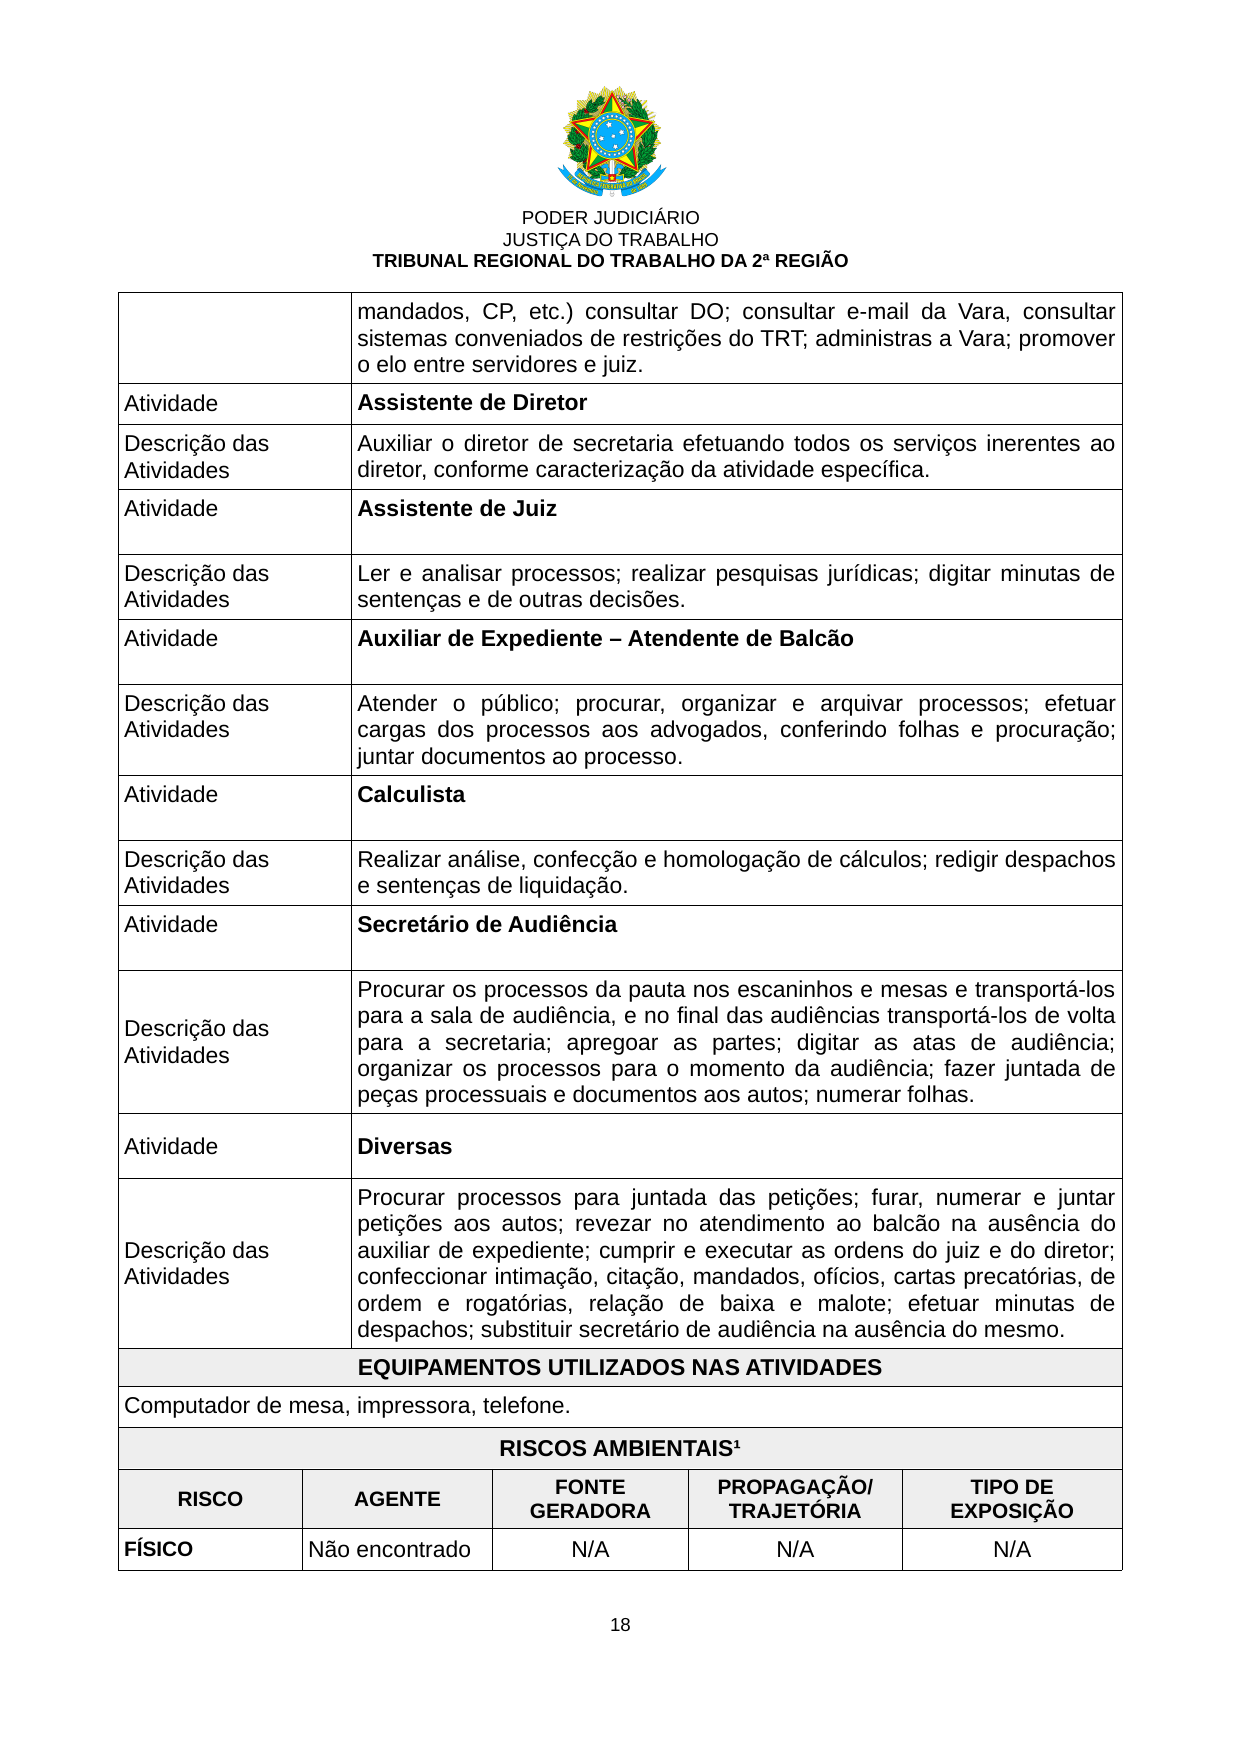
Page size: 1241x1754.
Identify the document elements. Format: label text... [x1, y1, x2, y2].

table_cell Descrição das Atividades [119, 425, 351, 489]
table_header FONTE GERADORA [493, 1470, 688, 1528]
table_cell Auxiliar o diretor de secretaria efetuando todos os serviços inerentes ao diretor, conforme caracterização da atividade específica. [352, 425, 1122, 489]
table_cell Computador de mesa, impressora, telefone. [119, 1387, 1122, 1427]
table_cell N/A [903, 1529, 1122, 1569]
table_cell Descrição das Atividades [119, 555, 351, 619]
table_cell mandados, CP, etc.) consultar DO; consultar e-mail da Vara, consultar sistemas conveniados de restrições do TRT; administras a Vara; promover o elo entre servidores e juiz. [352, 293, 1122, 383]
table_cell Descrição das Atividades [119, 841, 351, 905]
table_cell Atividade [119, 620, 351, 684]
table_cell Atividade [119, 906, 351, 970]
table_cell N/A [689, 1529, 902, 1569]
table_cell Atividade [119, 490, 351, 554]
table_cell Atender o público; procurar, organizar e arquivar processos; efetuar cargas dos processos aos advogados, conferindo folhas e procuração; juntar documentos ao processo. [352, 685, 1122, 775]
table_header RISCO [119, 1470, 302, 1528]
table_cell Ler e analisar processos; realizar pesquisas jurídicas; digitar minutas de sentenças e de outras decisões. [352, 555, 1122, 619]
table_cell Procurar os processos da pauta nos escaninhos e mesas e transportá-los para a sala de audiência, e no final das audiências transportá-los de volta para a secretaria; apregoar as partes; digitar as atas de audiência; organizar os processos para o momento da audiência; fazer juntada de peças processuais e documentos aos autos; numerar folhas. [352, 971, 1122, 1113]
table_cell Assistente de Diretor [352, 384, 1122, 424]
table_cell Procurar processos para juntada das petições; furar, numerar e juntar petições aos autos; revezar no atendimento ao balcão na ausência do auxiliar de expediente; cumprir e executar as ordens do juiz e do diretor; confeccionar intimação, citação, mandados, ofícios, cartas precatórias, de ordem e rogatórias, relação de baixa e malote; efetuar minutas de despachos; substituir secretário de audiência na ausência do mesmo. [352, 1179, 1122, 1348]
table_cell Calculista [352, 776, 1122, 840]
table_cell Assistente de Juiz [352, 490, 1122, 554]
table_header PROPAGAÇÃO/ TRAJETÓRIA [689, 1470, 902, 1528]
table_cell Descrição das Atividades [119, 685, 351, 775]
table_cell Atividade [119, 776, 351, 840]
table_header AGENTE [303, 1470, 492, 1528]
table_cell Realizar análise, confecção e homologação de cálculos; redigir despachos e sentenças de liquidação. [352, 841, 1122, 905]
table_cell EQUIPAMENTOS UTILIZADOS NAS ATIVIDADES [119, 1349, 1122, 1386]
table_header TIPO DE EXPOSIÇÃO [903, 1470, 1122, 1528]
table_cell Descrição das Atividades [119, 971, 351, 1113]
table_cell Descrição das Atividades [119, 1179, 351, 1348]
table_cell Secretário de Audiência [352, 906, 1122, 970]
table_cell Não encontrado [303, 1529, 492, 1569]
table_cell Auxiliar de Expediente – Atendente de Balcão [352, 620, 1122, 684]
table_cell FÍSICO [119, 1529, 302, 1569]
table_cell RISCOS AMBIENTAIS¹ [119, 1428, 1122, 1468]
table_cell N/A [493, 1529, 688, 1569]
table_cell Diversas [352, 1114, 1122, 1178]
table_cell Atividade [119, 384, 351, 424]
table_cell Atividade [119, 1114, 351, 1178]
table_cell [119, 293, 351, 383]
